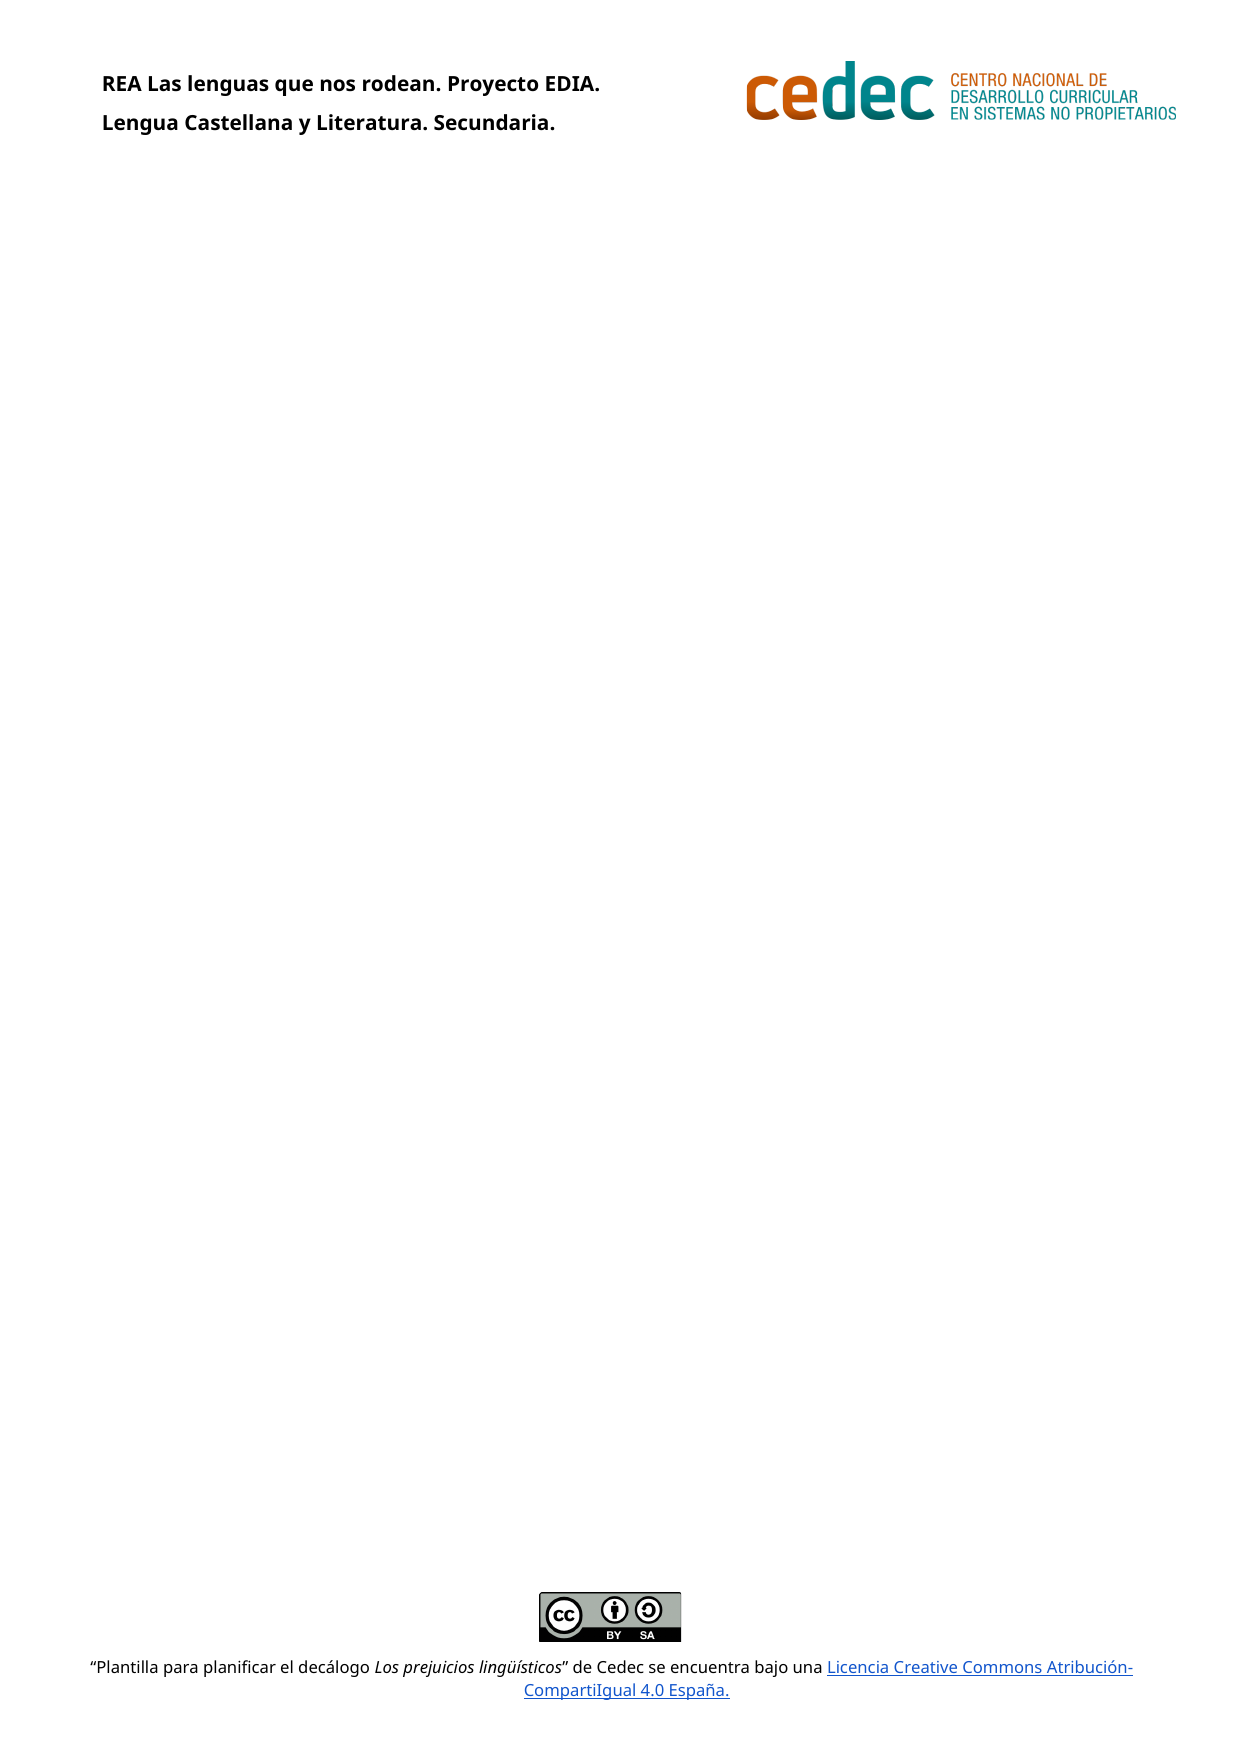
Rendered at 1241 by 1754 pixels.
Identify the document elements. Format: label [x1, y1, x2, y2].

picture [539, 1592, 682, 1642]
picture [746, 61, 1176, 120]
